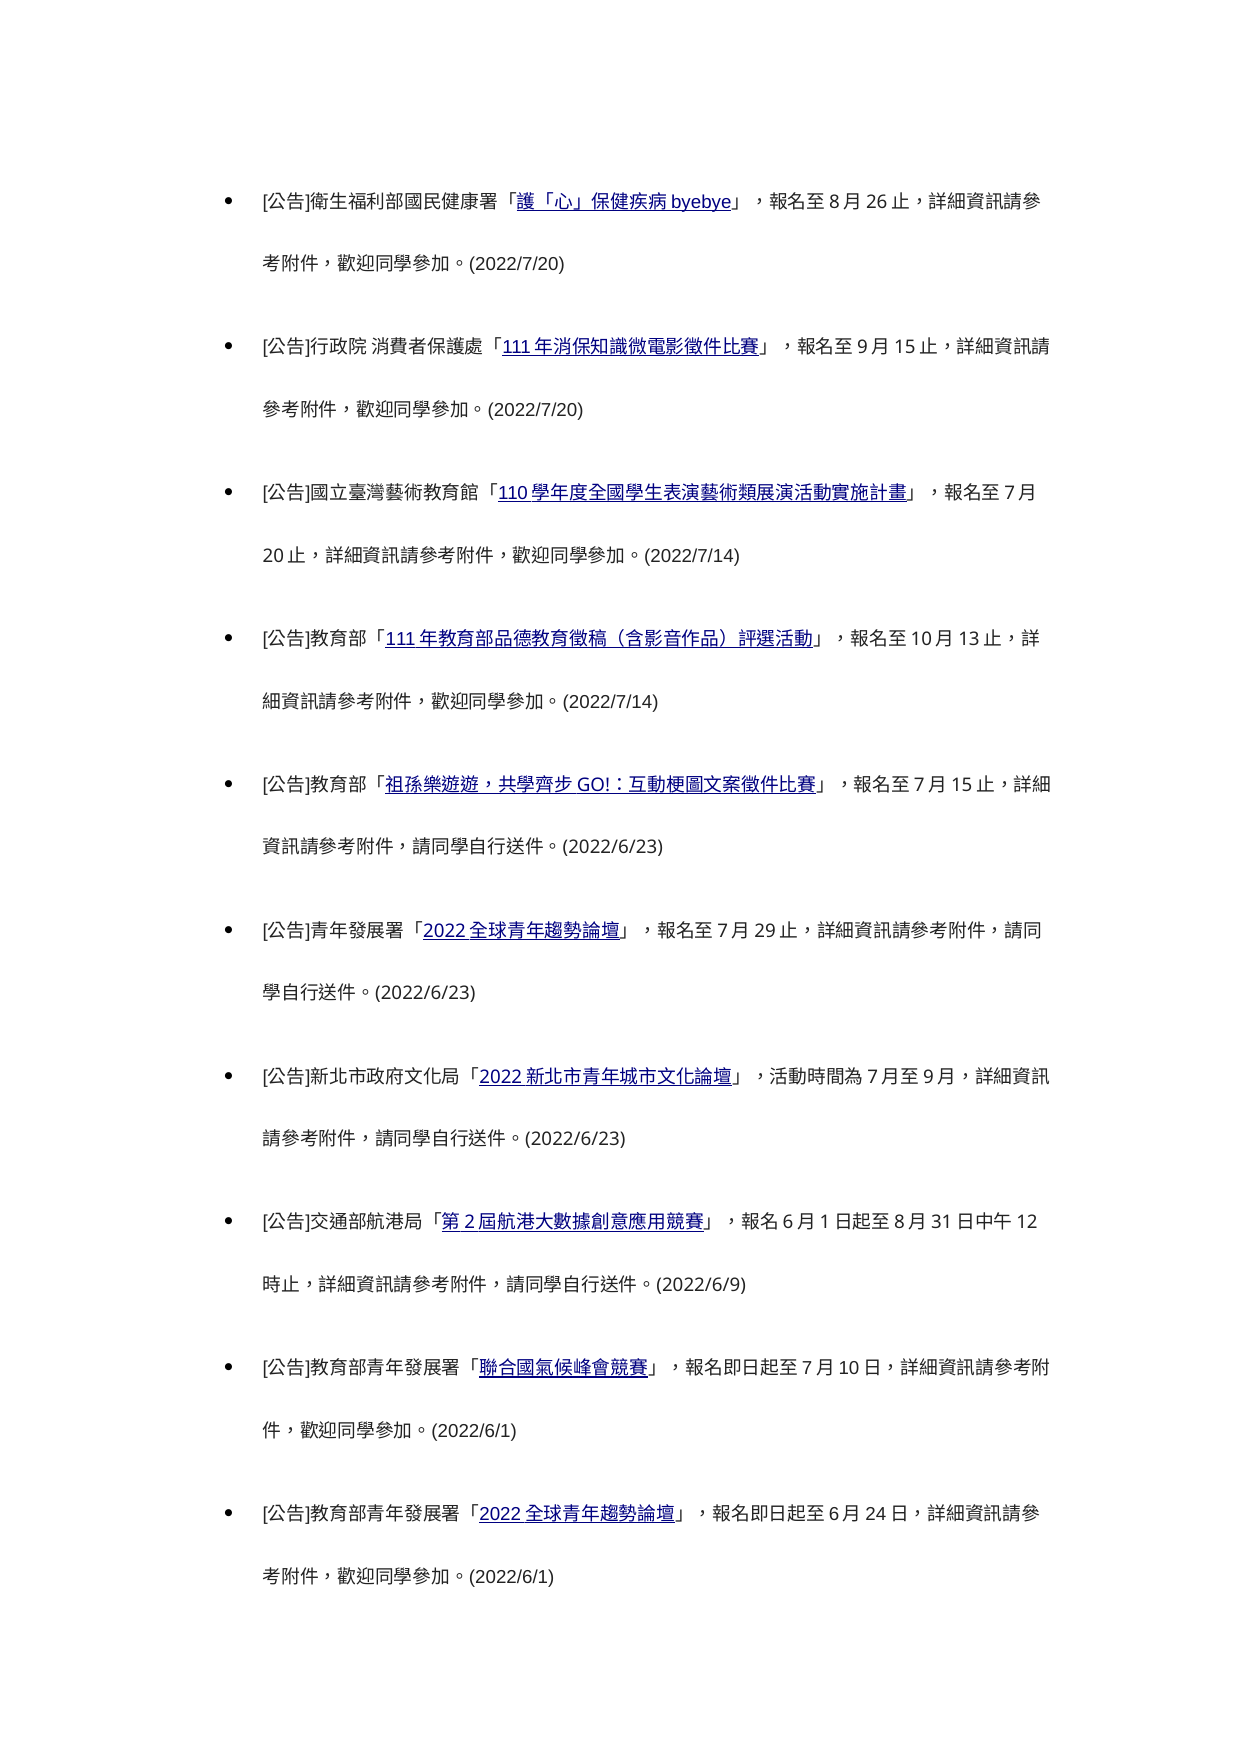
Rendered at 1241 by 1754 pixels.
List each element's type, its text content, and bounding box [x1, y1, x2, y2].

list [公告]行政院 消費者保護處「111年消保知識微電影徵件比賽」，報名至9月15止，詳細資訊請參考附件，歡迎同學參加。(2022/7/20) [225, 304, 1053, 429]
list [公告]交通部航港局「第2屆航港大數據創意應用競賽」，報名6月1日起至8月31日中午12時止，詳細資訊請參考附件，請同學自行送件。(2022/6/9) [225, 1179, 1053, 1304]
list [公告]教育部「祖孫樂遊遊，共學齊步GO!：互動梗圖文案徵件比賽」，報名至7月15止，詳細資訊請參考附件，請同學自行送件。(2022/6/23) [225, 742, 1053, 867]
list [公告]衛生福利部國民健康署「護「心」保健疾病 byebye」，報名至8月26止，詳細資訊請參考附件，歡迎同學參加。(2022/7/20) [225, 158, 1053, 283]
list [公告]教育部青年發展署「2022全球青年趨勢論壇」，報名即日起至6月24日，詳細資訊請參考附件，歡迎同學參加。(2022/6/1) [225, 1471, 1053, 1596]
list [公告]教育部青年發展署「聯合國氣候峰會競賽」，報名即日起至7月10日，詳細資訊請參考附件，歡迎同學參加。(2022/6/1) [225, 1325, 1053, 1450]
list [公告]青年發展署「2022全球青年趨勢論壇」，報名至7月29止，詳細資訊請參考附件，請同學自行送件。(2022/6/23) [225, 887, 1053, 1012]
list [公告]新北市政府文化局「2022新北市青年城市文化論壇」，活動時間為7月至9月，詳細資訊請參考附件，請同學自行送件。(2022/6/23) [225, 1033, 1053, 1158]
list [公告]國立臺灣藝術教育館「110學年度全國學生表演藝術類展演活動實施計畫」，報名至7月20止，詳細資訊請參考附件，歡迎同學參加。(2022/7/14) [225, 450, 1053, 575]
list [公告]教育部「111年教育部品德教育徵稿（含影音作品）評選活動」，報名至10月13止，詳細資訊請參考附件，歡迎同學參加。(2022/7/14) [225, 596, 1053, 721]
